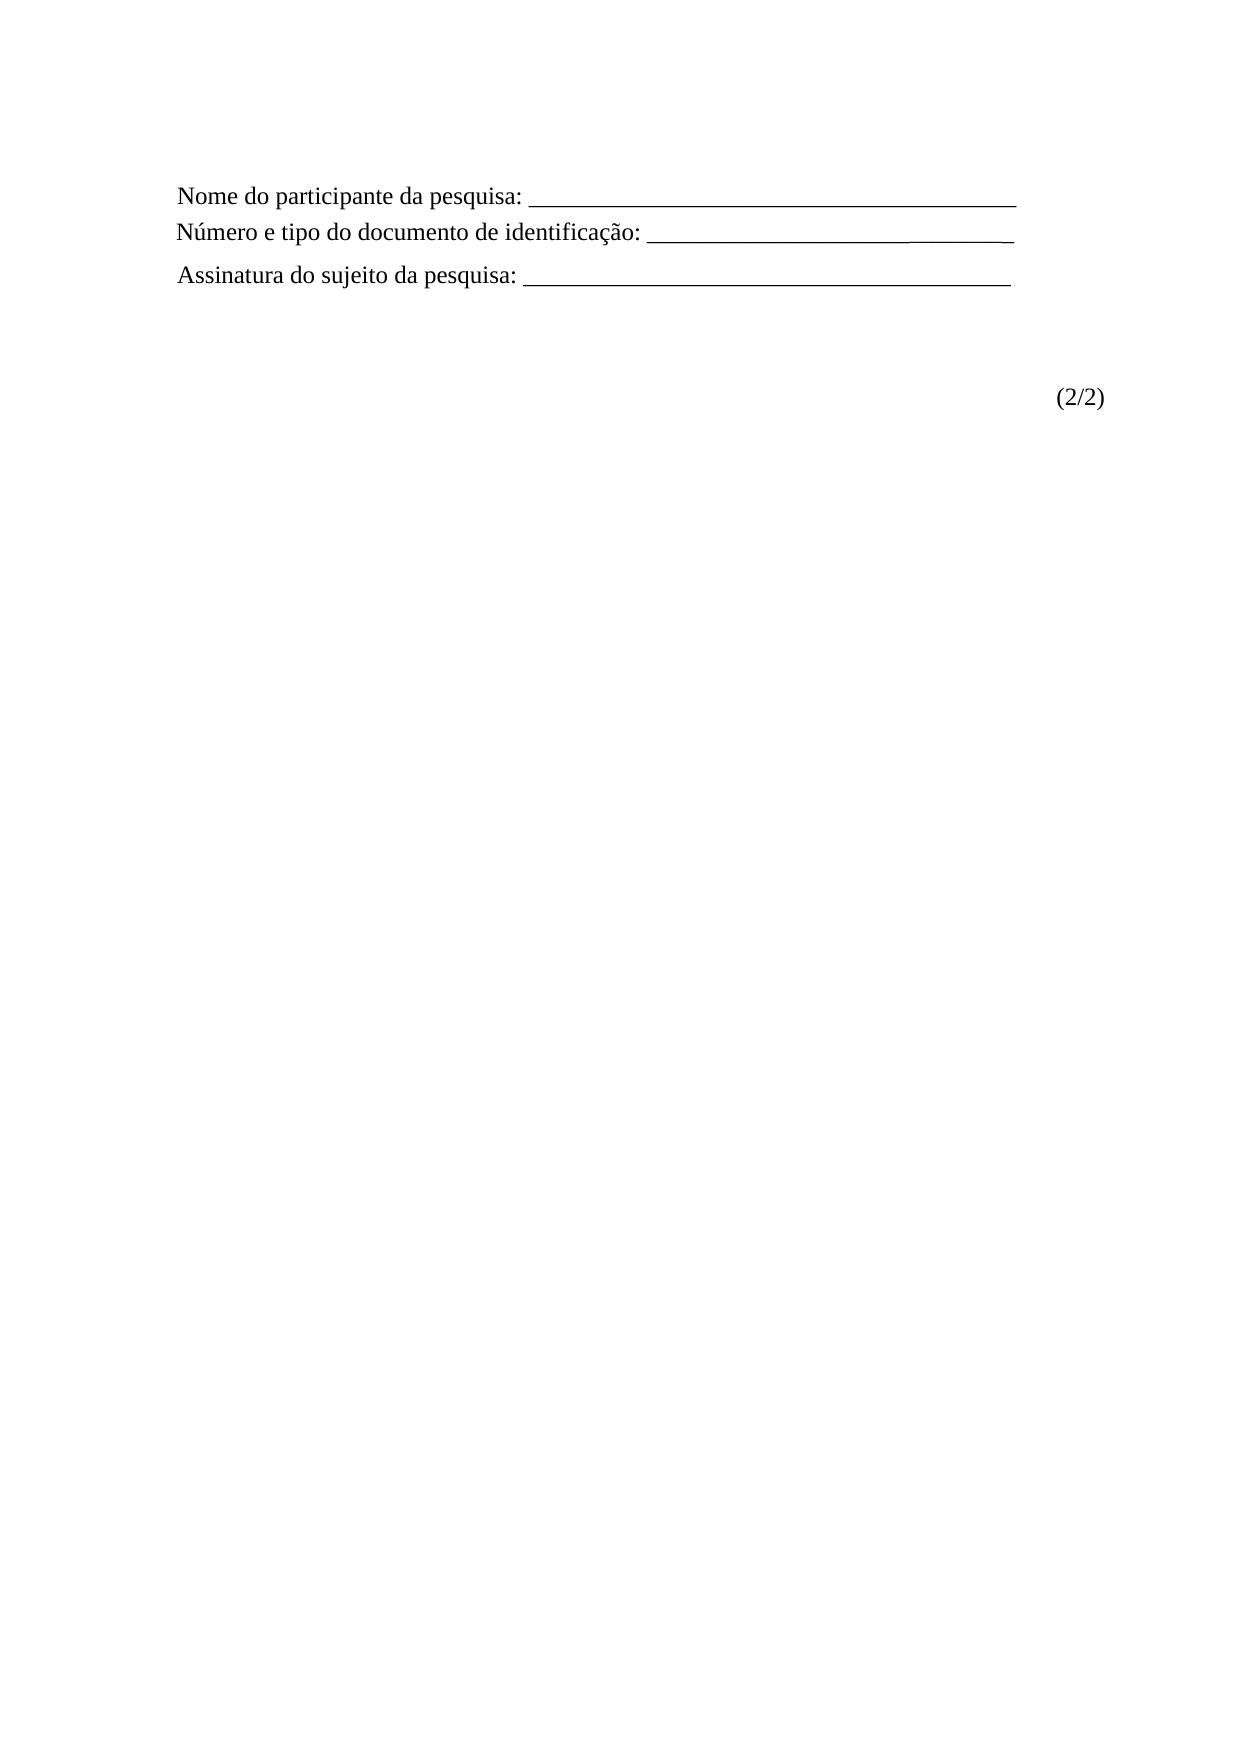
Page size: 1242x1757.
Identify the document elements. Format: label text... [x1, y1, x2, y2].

text Nome do participante da pesquisa: _______________________________________ [177, 181, 1124, 210]
text (2/2) [177, 382, 1111, 410]
text Assinatura do sujeito da pesquisa: _______________________________________ [177, 260, 1124, 289]
text Número e tipo do documento de identificação: _____________________________​ ​_ [176, 216, 1128, 247]
